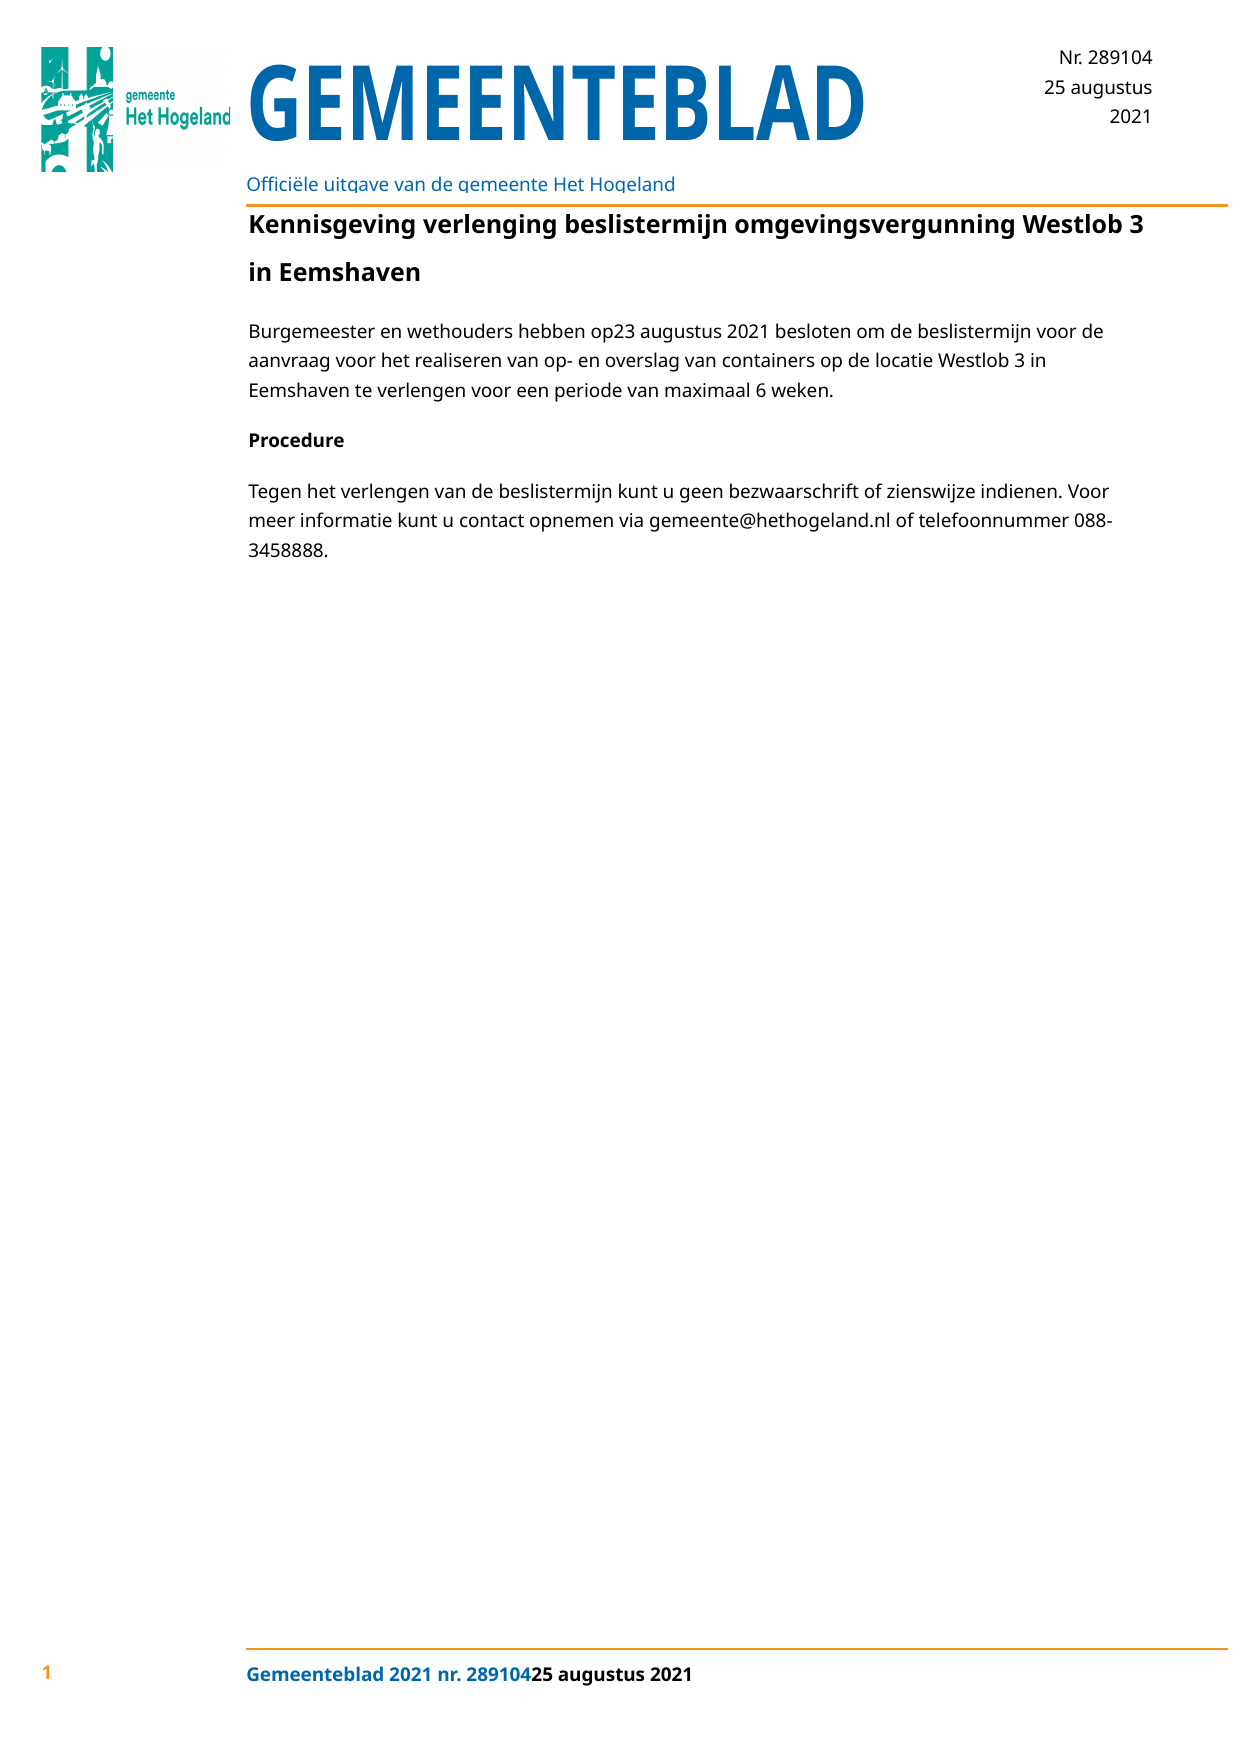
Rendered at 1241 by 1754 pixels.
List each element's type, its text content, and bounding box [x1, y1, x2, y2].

text Kennisgeving verlenging beslistermijn omgevingsvergunning Westlob 3 in Eemshaven [248, 207, 1152, 288]
text Burgemeester en wethouders hebben op23 augustus 2021 besloten om de beslistermijn voor de aanvraag voor het realiseren van op- en overslag van containers op de locatie Westlob 3 in Eemshaven te verlengen voor een periode van maximaal 6 weken. [248, 318, 1152, 403]
text Tegen het verlengen van de beslistermijn kunt u geen bezwaarschrift of zienswijze indienen. Voor meer informatie kunt u contact opnemen via gemeente@hethogeland.nl of telefoonnummer 088-3458888. [248, 478, 1152, 563]
picture [41, 47, 231, 172]
text Procedure [248, 427, 1152, 453]
